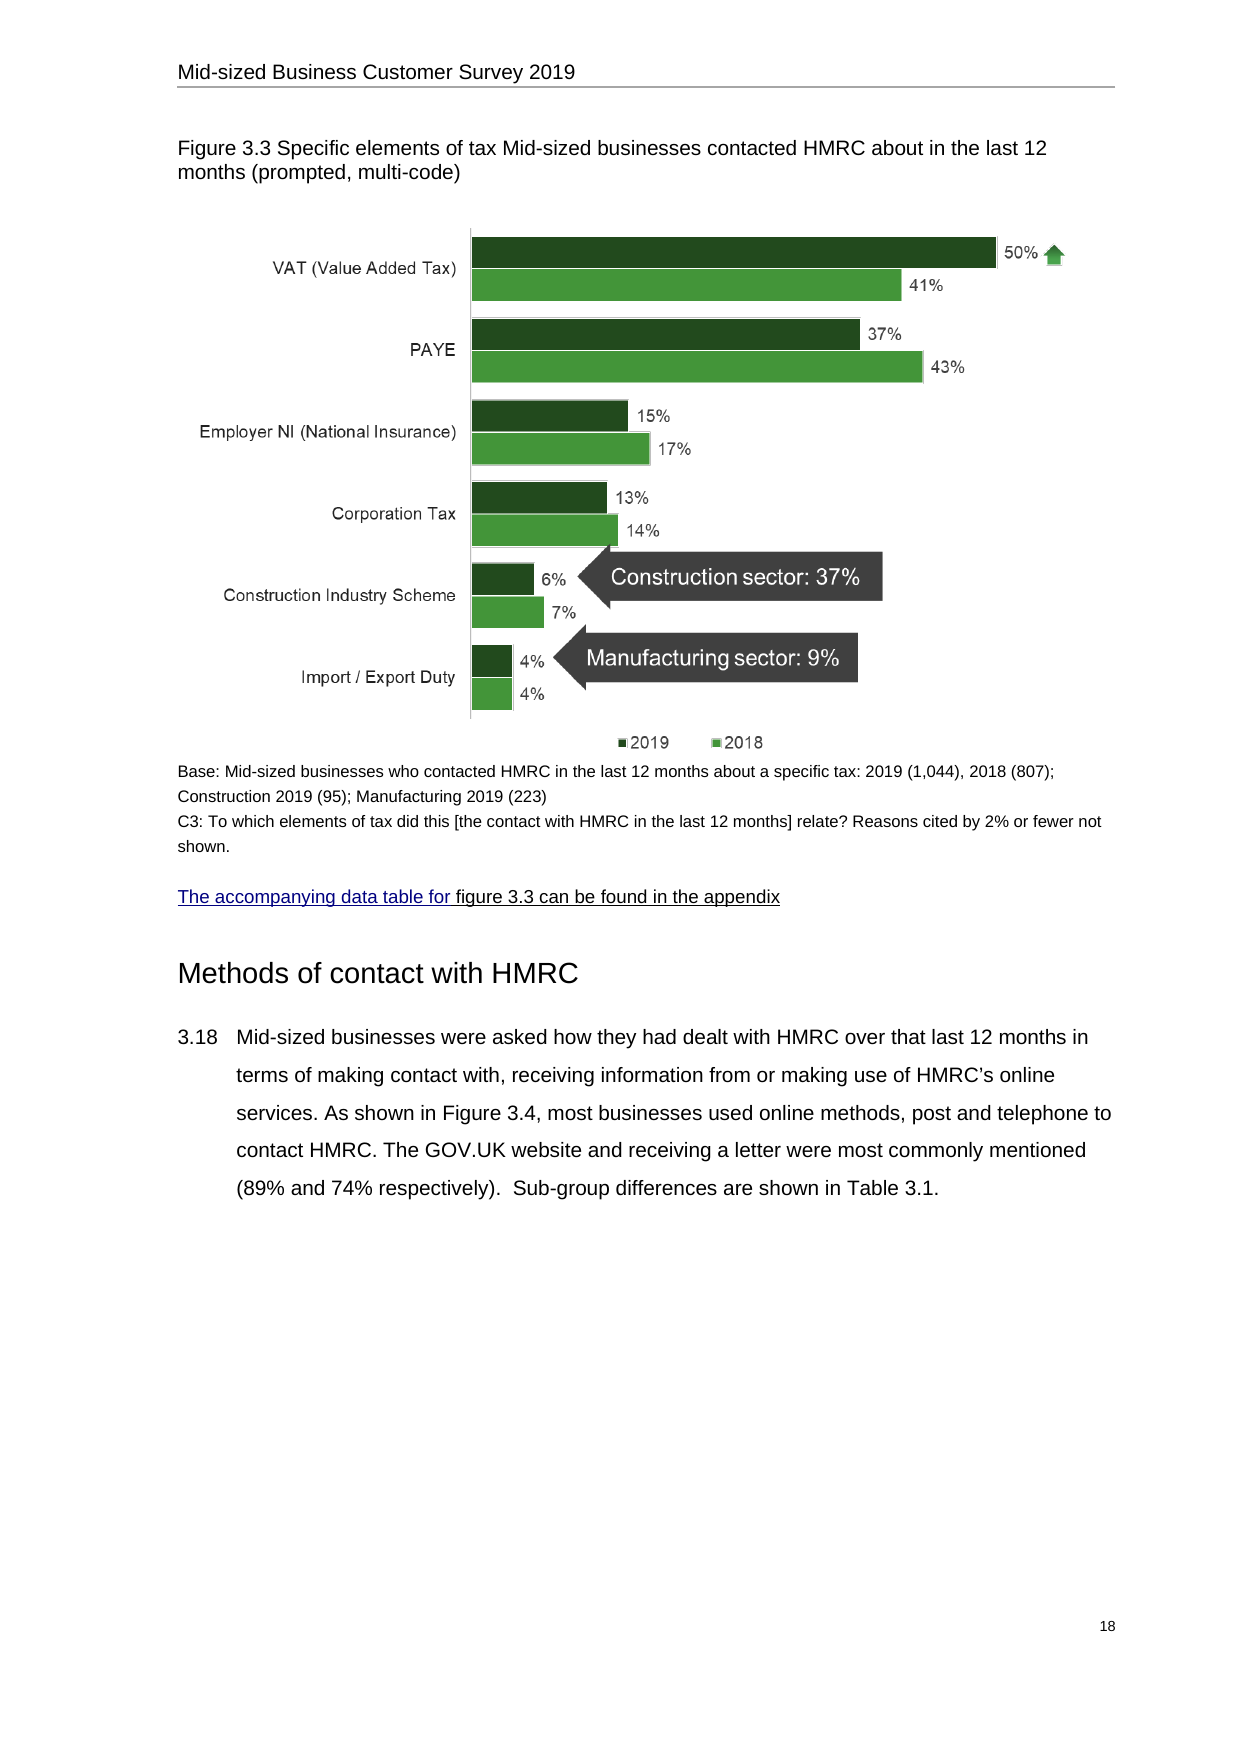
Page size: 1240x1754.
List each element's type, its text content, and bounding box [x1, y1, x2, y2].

subtitle Methods of contact with HMRC [177, 957, 1115, 1000]
text Base: Mid-sized businesses who contacted HMRC in the last 12 months about a specific tax: 2019 (1,044), 2018 (807); Construction 2019 (95); Manufacturing 2019 (223) [177, 762, 1115, 812]
subtitle Figure 3.3 Specific elements of tax Mid-sized businesses contacted HMRC about in the last 12 months (prompted, multi-code) [177, 136, 1115, 184]
text The accompanying data table for figure 3.3 can be found in the appendix [177, 886, 1115, 914]
list Mid-sized businesses were asked how they had dealt with HMRC over that last 12 months in terms of making contact with, receiving information from or making use of HMRC’s online services. As shown in Figure 3.4, most businesses used online methods, post and telephone to contact HMRC. The GOV.UK website and receiving a letter were most commonly mentioned (89% and 74% respectively). Sub-group differences are shown in Table 3.1. [177, 1025, 1115, 1208]
text C3: To which elements of tax did this [the contact with HMRC in the last 12 months] relate? Reasons cited by 2% or fewer not shown. [177, 812, 1115, 862]
